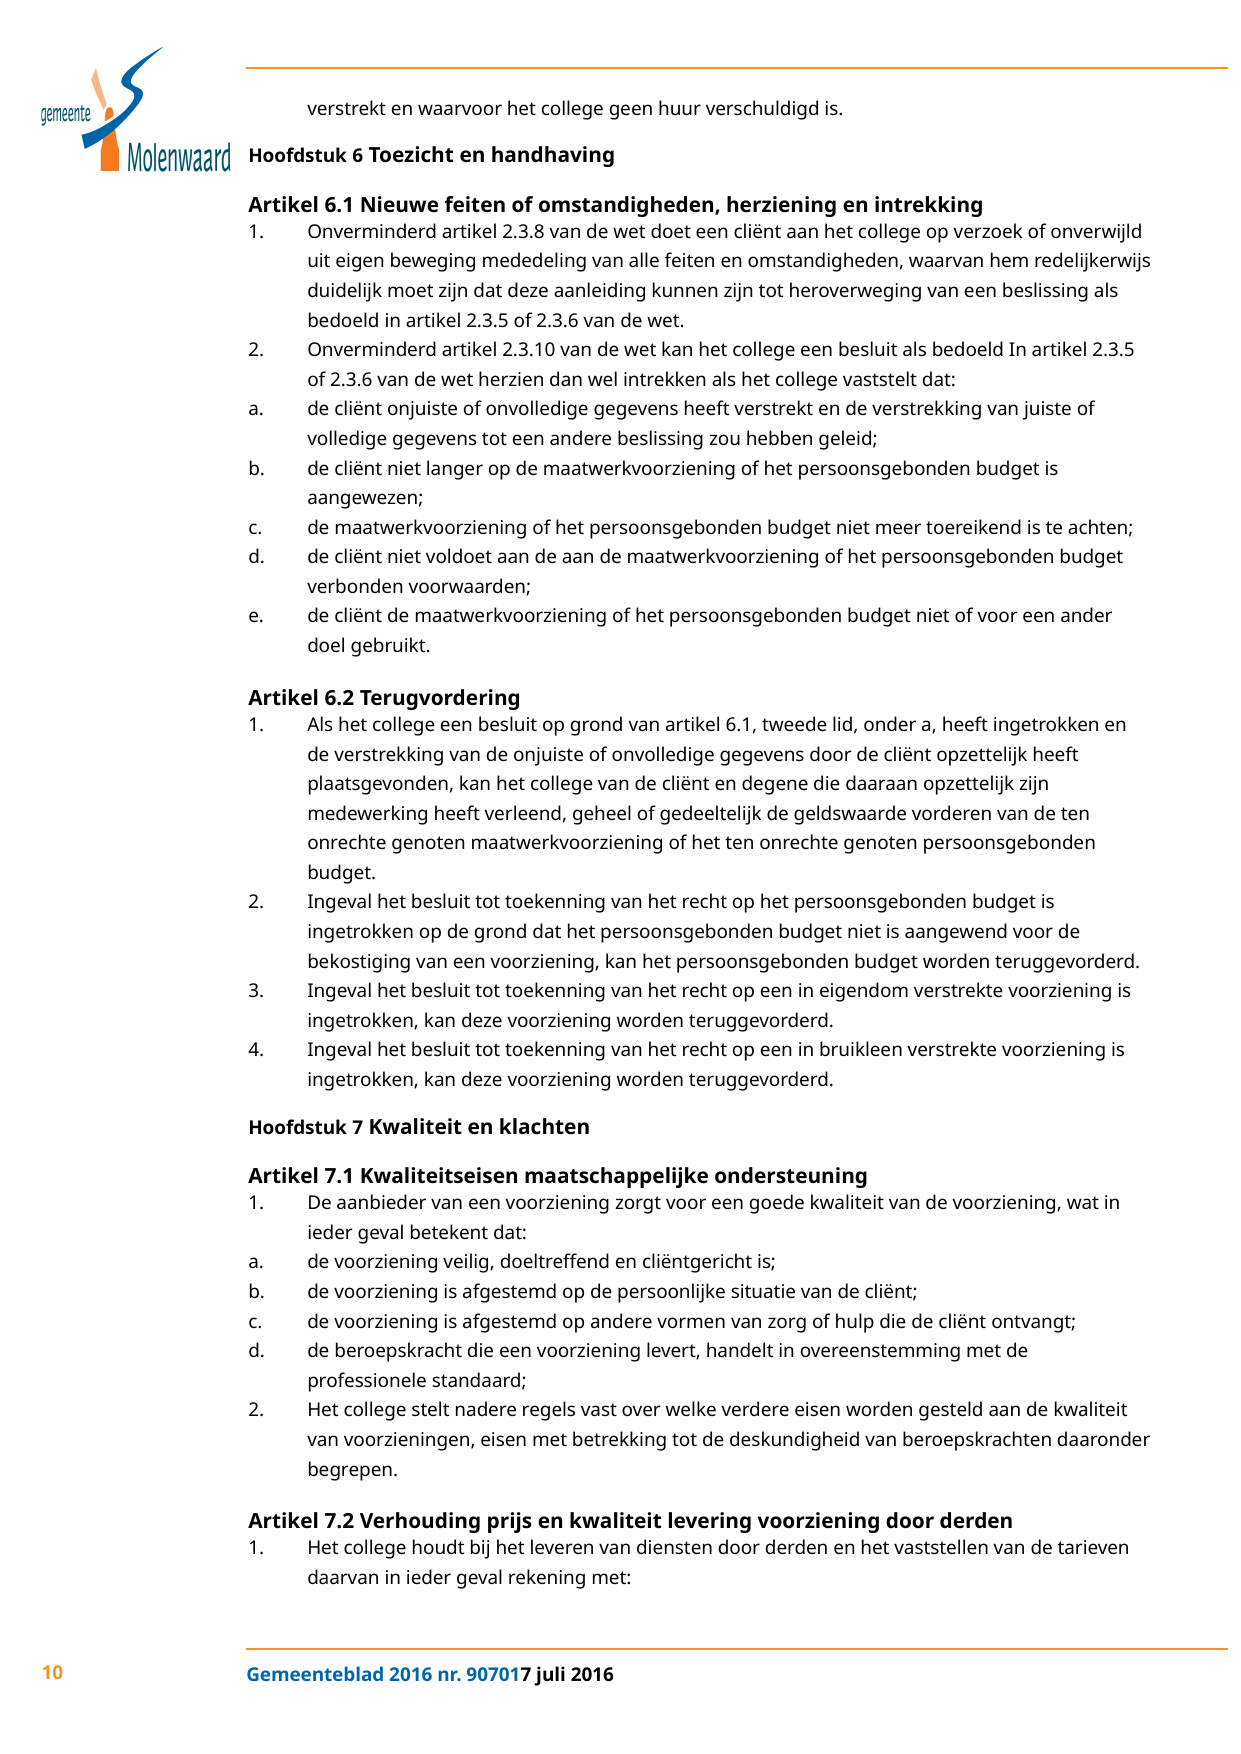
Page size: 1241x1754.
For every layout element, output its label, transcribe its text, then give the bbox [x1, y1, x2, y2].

list de voorziening is afgestemd op andere vormen van zorg of hulp die de cliënt ontvangt; [248, 1308, 1152, 1333]
list verstrekt en waarvoor het college geen huur verschuldigd is. [248, 95, 1152, 121]
list de beroepskracht die een voorziening levert, handelt in overeenstemming met de professionele standaard; [248, 1337, 1152, 1393]
list de voorziening veilig, doeltreffend en cliëntgericht is; [248, 1249, 1152, 1274]
list de maatwerkvoorziening of het persoonsgebonden budget niet meer toereikend is te achten; [248, 514, 1152, 540]
list de voorziening is afgestemd op de persoonlijke situatie van de cliënt; [248, 1278, 1152, 1304]
list de cliënt niet langer op de maatwerkvoorziening of het persoonsgebonden budget is aangewezen; [248, 455, 1152, 510]
list Het college stelt nadere regels vast over welke verdere eisen worden gesteld aan de kwaliteit van voorzieningen, eisen met betrekking tot de deskundigheid van beroepskrachten daaronder begrepen. [248, 1397, 1152, 1481]
text Hoofdstuk 6 Toezicht en handhaving [248, 140, 1152, 169]
text Artikel 6.2 Terugvordering [248, 683, 1152, 711]
text Hoofdstuk 7 Kwaliteit en klachten [248, 1112, 1152, 1140]
text Artikel 7.1 Kwaliteitseisen maatschappelijke ondersteuning [248, 1161, 1152, 1189]
list de cliënt niet voldoet aan de aan de maatwerkvoorziening of het persoonsgebonden budget verbonden voorwaarden; [248, 543, 1152, 599]
list Ingeval het besluit tot toekenning van het recht op een in bruikleen verstrekte voorziening is ingetrokken, kan deze voorziening worden teruggevorderd. [248, 1037, 1152, 1092]
list Als het college een besluit op grond van artikel 6.1, tweede lid, onder a, heeft ingetrokken en de verstrekking van de onjuiste of onvolledige gegevens door de cliënt opzettelijk heeft plaatsgevonden, kan het college van de cliënt en degene die daaraan opzettelijk zijn medewerking heeft verleend, geheel of gedeeltelijk de geldswaarde vorderen van de ten onrechte genoten maatwerkvoorziening of het ten onrechte genoten persoonsgebonden budget. [248, 711, 1152, 885]
list Onverminderd artikel 2.3.8 van de wet doet een cliënt aan het college op verzoek of onverwijld uit eigen beweging mededeling van alle feiten en omstandigheden, waarvan hem redelijkerwijs duidelijk moet zijn dat deze aanleiding kunnen zijn tot heroverweging van een beslissing als bedoeld in artikel 2.3.5 of 2.3.6 van de wet. [248, 218, 1152, 333]
list de cliënt onjuiste of onvolledige gegevens heeft verstrekt en de verstrekking van juiste of volledige gegevens tot een andere beslissing zou hebben geleid; [248, 396, 1152, 451]
list Het college houdt bij het leveren van diensten door derden en het vaststellen van de tarieven daarvan in ieder geval rekening met: [248, 1534, 1152, 1590]
list de cliënt de maatwerkvoorziening of het persoonsgebonden budget niet of voor een ander doel gebruikt. [248, 603, 1152, 658]
text Artikel 6.1 Nieuwe feiten of omstandigheden, herziening en intrekking [248, 190, 1152, 218]
list Ingeval het besluit tot toekenning van het recht op het persoonsgebonden budget is ingetrokken op de grond dat het persoonsgebonden budget niet is aangewend voor de bekostiging van een voorziening, kan het persoonsgebonden budget worden teruggevorderd. [248, 889, 1152, 973]
picture [41, 47, 231, 172]
list De aanbieder van een voorziening zorgt voor een goede kwaliteit van de voorziening, wat in ieder geval betekent dat: [248, 1189, 1152, 1245]
text Artikel 7.2 Verhouding prijs en kwaliteit levering voorziening door derden [248, 1506, 1152, 1534]
list Onverminderd artikel 2.3.10 van de wet kan het college een besluit als bedoeld In artikel 2.3.5 of 2.3.6 van de wet herzien dan wel intrekken als het college vaststelt dat: [248, 336, 1152, 392]
list Ingeval het besluit tot toekenning van het recht op een in eigendom verstrekte voorziening is ingetrokken, kan deze voorziening worden teruggevorderd. [248, 977, 1152, 1033]
